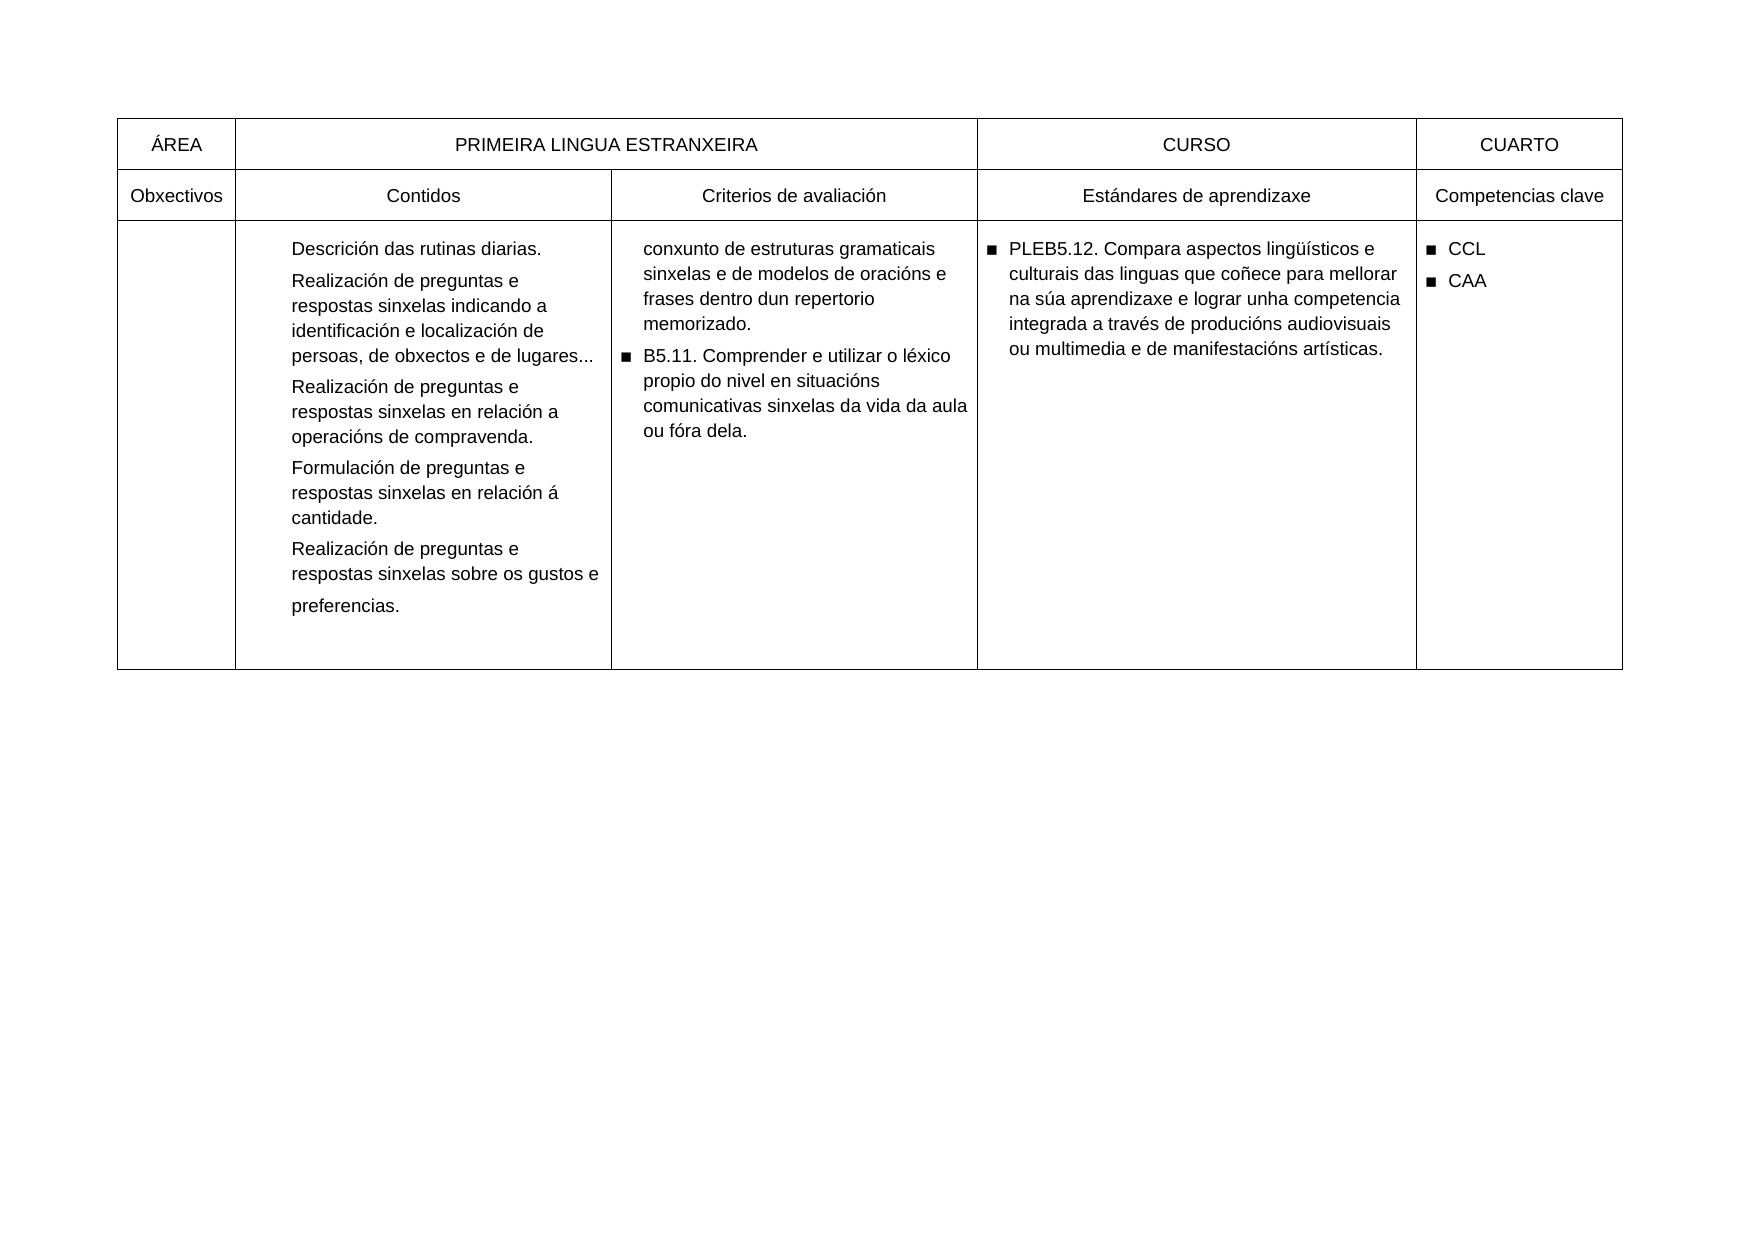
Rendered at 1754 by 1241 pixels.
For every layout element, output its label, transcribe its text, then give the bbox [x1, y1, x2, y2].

table_cell Estándares de aprendizaxe [978, 170, 1416, 220]
table_header PRIMEIRA LINGUA ESTRANXEIRA [236, 119, 977, 169]
table_cell Contidos [236, 170, 611, 220]
table_cell PLEB5.12. Compara aspectos lingüísticos e culturais das linguas que coñece para mellorar na súa aprendizaxe e lograr unha competencia integrada a través de producións audiovisuais ou multimedia e de manifestacións artísticas. [978, 221, 1416, 669]
table_cell Competencias clave [1417, 170, 1622, 220]
table_cell B5.1. Identificar aspectos socioculturais e sociolingüísticos básicos para unha comprensión adecuada do texto oral e escrito. B5.2. Amosar curiosidade pola lingua e pola súa cultura. B5.3. Iniciar e rematar as interaccións adecuadamente en situacións reais ou simuladas en contextos dirixidos. B5.4. Obter e dar información persoal, sobre o seu contorno máis inmediato en situacións comunicativas habituais dentro e fóra da aula. B5.5. Expresar nocións básicas relativas a rutinas, tempo, vestimenta e prezo. B5.6. Expresar e identificar localización de persoas, de obxectos e de lugares. B5.7. Solicitar e comprender o permiso, o acordo, a información, a preferencia, a axuda ou o desexo, a capacidade entre outras. B5.8. Utilizar adecuadamente as estruturas morfosintácticas para realizar as funcións comunicativas propias do seu nivel. B5.9. Recoñecer estruturas sintácticas básicas e os seus significados asociados. B5.10. Utilizar estruturas sintácticas de progresiva dificultade (p. e. enlazar frases sinxelas con conectores básicos como and, or, then). B5.10. Mostrar un control sobre un conxunto de estruturas gramaticais sinxelas e de modelos de oracións e frases dentro dun repertorio memorizado. B5.11. Comprender e utilizar o léxico propio do nivel en situacións comunicativas sinxelas da vida da aula ou fóra dela. B5.12. Comparar aspectos lingüísticos e culturais das linguas que coñece para mellorar na súa aprendizaxe e lograr unha competencia integrada a través de producións audiovisuais ou multimedia e de manifestacións artísticas (horarios, hábitos, festividades…). B5.13. Recoñecer un repertorio limitado de léxico de alta frecuencia relativo a situacións cotiás e temas habituais e concretos relacionados coas súas experiencias, intereses e próximos á súa idade. [612, 221, 977, 669]
table_cell Descrición das rutinas diarias. Realización de preguntas e respostas sinxelas indicando a identificación e localización de persoas, de obxectos e de lugares... Realización de preguntas e respostas sinxelas en relación a operacións de compravenda. Formulación de preguntas e respostas sinxelas en relación á cantidade. Realización de preguntas e respostas sinxelas sobre os gustos e preferencias. [236, 221, 611, 669]
table_cell Criterios de avaliación [612, 170, 977, 220]
table_cell CCL CAA [1417, 221, 1622, 669]
table_header ÁREA [118, 119, 235, 169]
table_header CURSO [978, 119, 1416, 169]
table_cell Obxectivos [118, 170, 235, 220]
table_cell [118, 221, 235, 669]
table_header CUARTO [1417, 119, 1622, 169]
